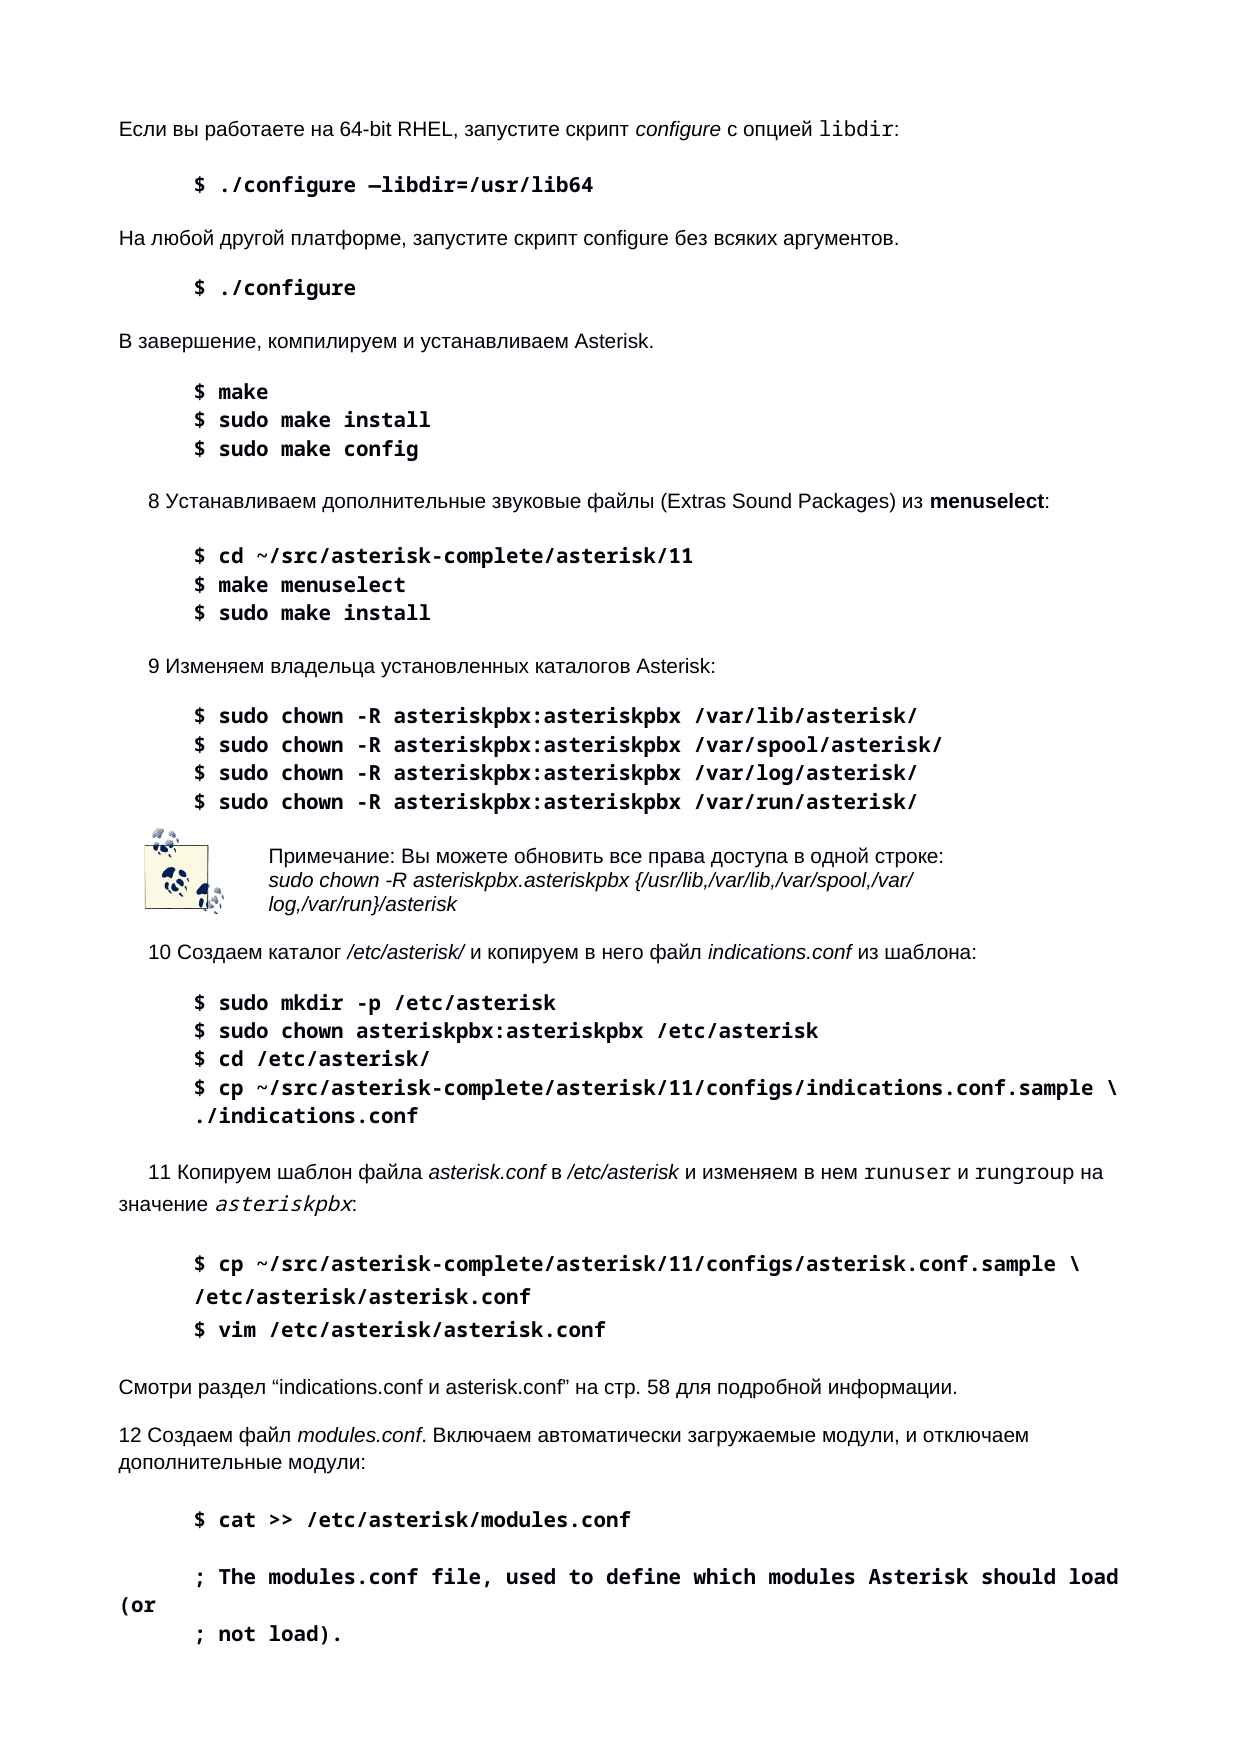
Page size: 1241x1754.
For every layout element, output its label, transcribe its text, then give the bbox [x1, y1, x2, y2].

text Если вы работаете на 64-bit RHEL, запустите скрипт configure с опцией libdir: [119, 114, 1123, 143]
text 8 Устанавливаем дополнительные звуковые файлы (Extras Sound Packages) из menuselect: [118, 489, 1123, 513]
text ; The modules.conf file, used to define which modules Asterisk should load (or [118, 1562, 1123, 1619]
text $ cat >> /etc/asterisk/modules.conf [118, 1505, 1123, 1533]
text $ sudo chown -R asteriskpbx:asteriskpbx /var/lib/asterisk/ [119, 702, 1123, 730]
text Примечание: Вы можете обновить все права доступа в одной строке: [268, 844, 1123, 868]
text ; not load). [118, 1619, 1123, 1647]
text $ sudo chown -R asteriskpbx:asteriskpbx /var/spool/asterisk/ [119, 730, 1123, 758]
text sudo chown -R asteriskpbx.asteriskpbx {/usr/lib,/var/lib,/var/spool,/var/ [268, 868, 1123, 892]
text $ cp ~/src/asterisk-complete/asterisk/11/configs/asterisk.conf.sample \ [118, 1249, 1123, 1278]
text $ sudo make install [118, 405, 1123, 434]
picture [144, 828, 224, 914]
text $ cp ~/src/asterisk-complete/asterisk/11/configs/indications.conf.sample \ [119, 1073, 1123, 1101]
list В завершение, компилируем и устанавливаем Asterisk. [118, 329, 1123, 353]
text $ sudo chown asteriskpbx:asteriskpbx /etc/asterisk [119, 1016, 1123, 1044]
text $ sudo chown -R asteriskpbx:asteriskpbx /var/run/asterisk/ [119, 787, 1123, 815]
text $ cd /etc/asterisk/ [119, 1044, 1123, 1073]
text log,/var/run}/asterisk [268, 892, 1123, 916]
text На любой другой платформе, запустите скрипт configure без всяких аргументов. [119, 225, 1123, 249]
text 10 Создаем каталог /etc/asterisk/ и копируем в него файл indications.conf из шаблона: [118, 940, 1123, 964]
text $ sudo make config [118, 434, 1123, 462]
text $ sudo chown -R asteriskpbx:asteriskpbx /var/log/asterisk/ [119, 758, 1123, 787]
text $ cd ~/src/asterisk-complete/asterisk/11 [119, 541, 1123, 570]
text $ sudo mkdir -p /etc/asterisk [119, 988, 1123, 1016]
text ./indications.conf [119, 1101, 1123, 1130]
text 9 Изменяем владельца установленных каталогов Asterisk: [118, 654, 1123, 678]
text $ make menuselect [119, 570, 1123, 598]
text $ make [118, 377, 1123, 405]
text /etc/asterisk/asterisk.conf [118, 1282, 1123, 1311]
text Смотри раздел “indications.conf и asterisk.conf” на стр. 58 для подробной информации. [118, 1374, 1123, 1398]
text $ vim /etc/asterisk/asterisk.conf [118, 1315, 1123, 1343]
text $ ./configure [119, 273, 1123, 302]
text 11 Копируем шаблон файла asterisk.conf в /etc/asterisk и изменяем в нем runuser и rungroup на значение asteriskpbx: [118, 1157, 1123, 1218]
text $ sudo make install [119, 598, 1123, 627]
text 12 Создаем файл modules.conf. Включаем автоматически загружаемые модули, и отключаем дополнительные модули: [118, 1422, 1123, 1474]
text $ ./configure —libdir=/usr/lib64 [118, 170, 1123, 198]
